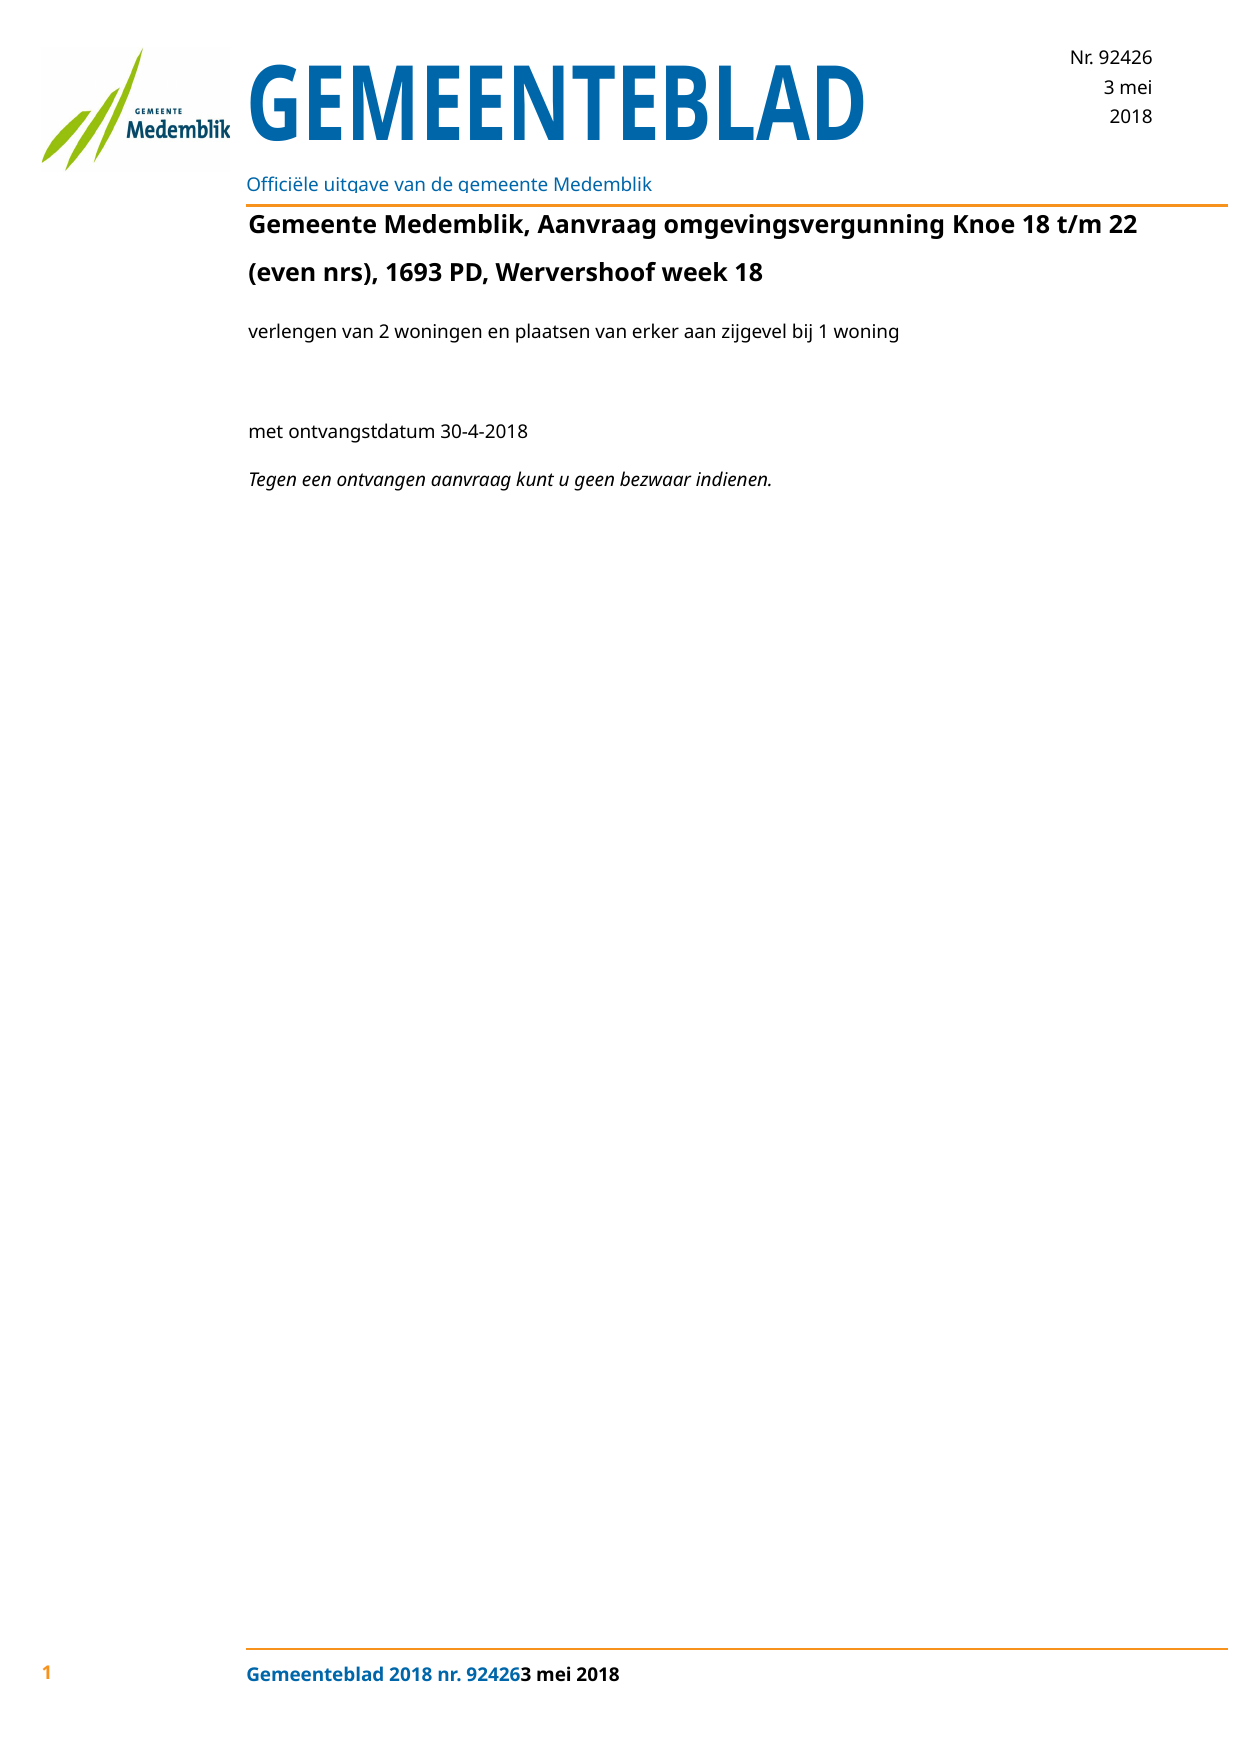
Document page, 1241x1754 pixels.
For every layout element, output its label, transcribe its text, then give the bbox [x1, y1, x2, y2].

picture [41, 47, 231, 172]
text Tegen een ontvangen aanvraag kunt u geen bezwaar indienen. [248, 467, 1152, 492]
text met ontvangstdatum 30-4-2018 [248, 419, 1152, 444]
text verlengen van 2 woningen en plaatsen van erker aan zijgevel bij 1 woning [248, 318, 1152, 344]
text Gemeente Medemblik, Aanvraag omgevingsvergunning Knoe 18 t/m 22 (even nrs), 1693 PD, Wervershoof week 18 [248, 207, 1152, 288]
